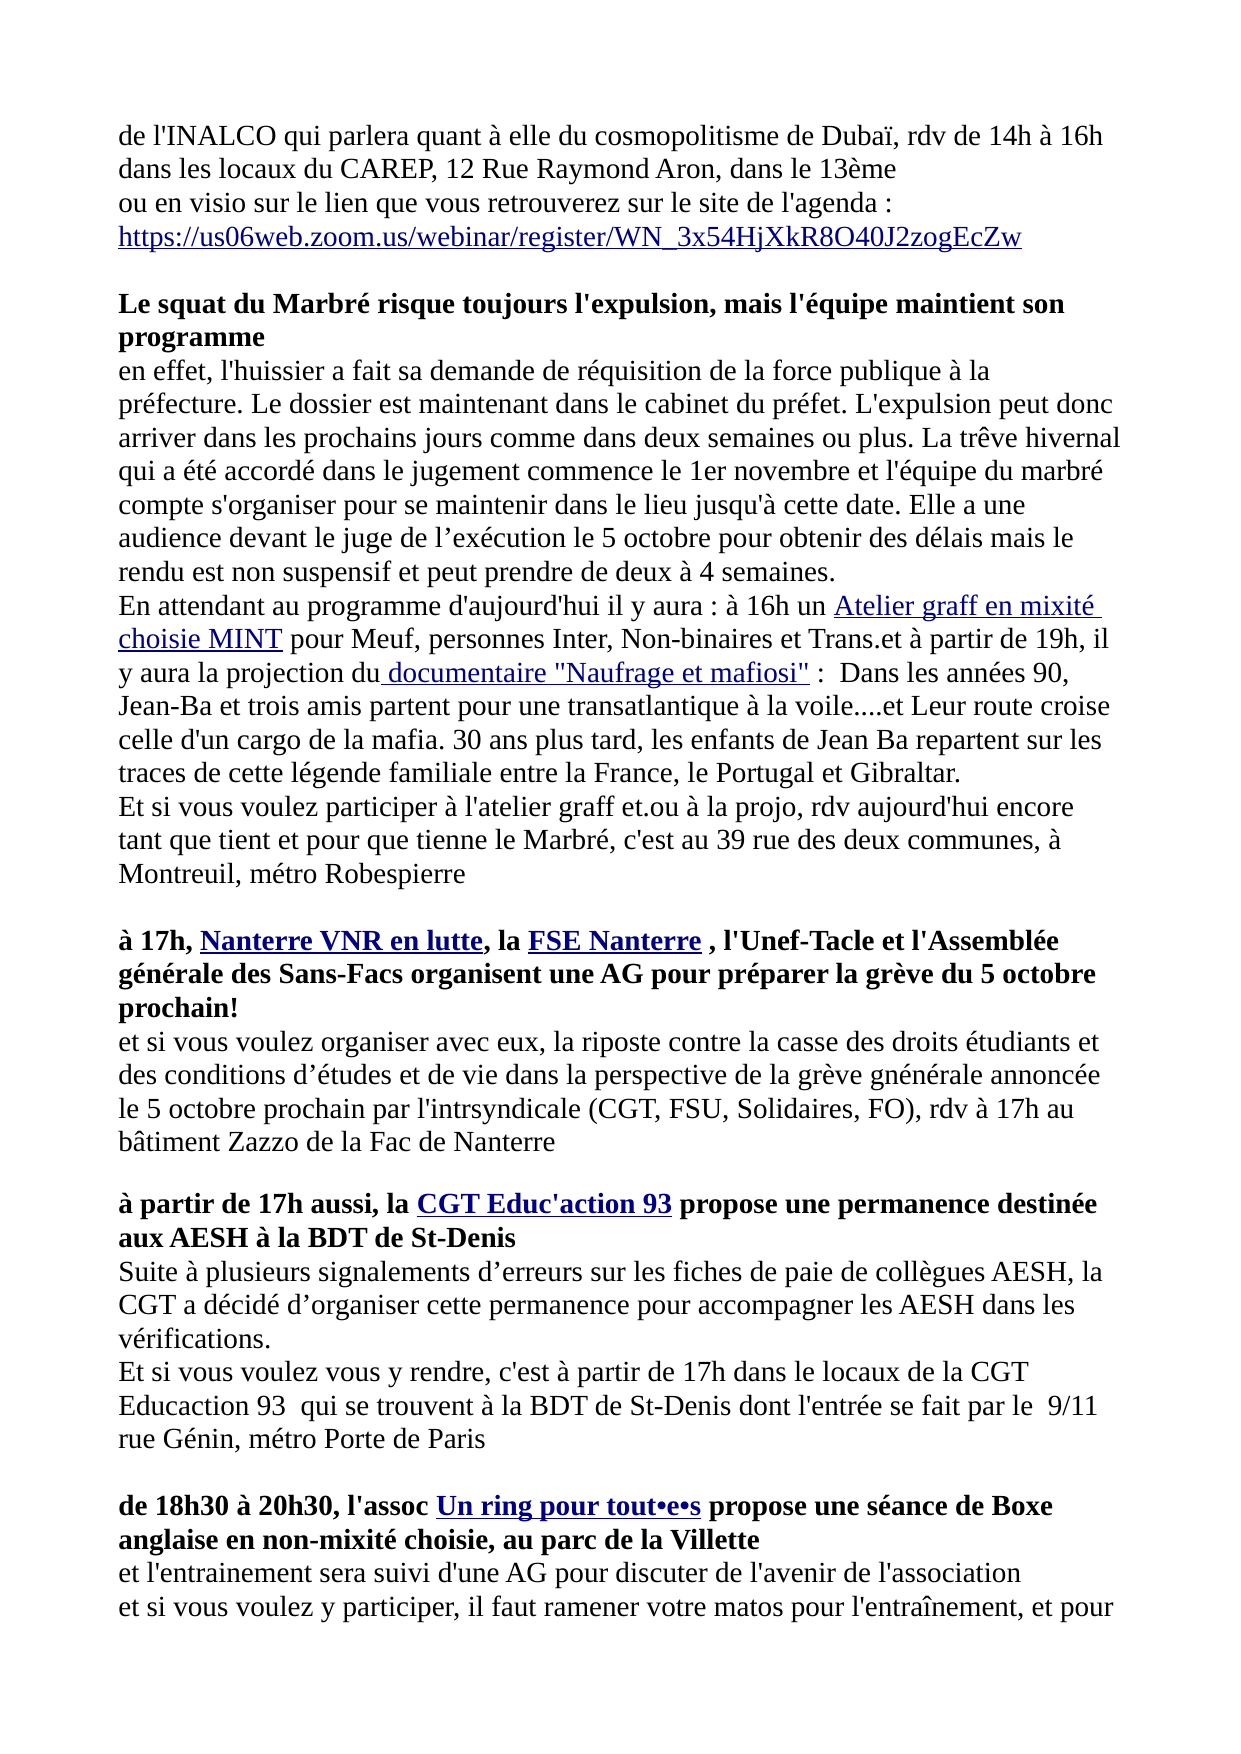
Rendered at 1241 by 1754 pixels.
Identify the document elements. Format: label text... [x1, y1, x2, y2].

text en effet, l'huissier a fait sa demande de réquisition de la force publique à la préfecture. Le dossier est maintenant dans le cabinet du préfet. L'expulsion peut donc arriver dans les prochains jours comme dans deux semaines ou plus. La trêve hivernal qui a été accordé dans le jugement commence le 1er novembre et l'équipe du marbré compte s'organiser pour se maintenir dans le lieu jusqu'à cette date. Elle a une audience devant le juge de l’exécution le 5 octobre pour obtenir des délais mais le rendu est non suspensif et peut prendre de deux à 4 semaines. [118, 353, 1122, 588]
text à partir de 17h aussi, la CGT Educ'action 93 propose une permanence destinée aux AESH à la BDT de St-Denis [118, 1187, 1122, 1254]
text Et si vous voulez vous y rendre, c'est à partir de 17h dans le locaux de la CGT Educaction 93 qui se trouvent à la BDT de St-Denis dont l'entrée se fait par le 9/11 rue Génin, métro Porte de Paris [118, 1354, 1122, 1455]
text et l'entrainement sera suivi d'une AG pour discuter de l'avenir de l'association [118, 1556, 1122, 1589]
text Suite à plusieurs signalements d’erreurs sur les fiches de paie de collègues AESH, la CGT a décidé d’organiser cette permanence pour accompagner les AESH dans les vérifications. [118, 1254, 1122, 1354]
text de l'INALCO qui parlera quant à elle du cosmopolitisme de Dubaï, rdv de 14h à 16h dans les locaux du CAREP, 12 Rue Raymond Aron, dans le 13ème [118, 118, 1122, 185]
text et si vous voulez organiser avec eux, la riposte contre la casse des droits étudiants et des conditions d’études et de vie dans la perspective de la grève gnénérale annoncée le 5 octobre prochain par l'intrsyndicale (CGT, FSU, Solidaires, FO), rdv à 17h au bâtiment Zazzo de la Fac de Nanterre [118, 1024, 1122, 1158]
text ou en visio sur le lien que vous retrouverez sur le site de l'agenda : https://us06web.zoom.us/webinar/register/WN_3x54HjXkR8O40J2zogEcZw [118, 185, 1122, 252]
text En attendant au programme d'aujourd'hui il y aura : à 16h un Atelier graff en mixité choisie MINT pour Meuf, personnes Inter, Non-binaires et Trans.et à partir de 19h, il y aura la projection du documentaire "Naufrage et mafiosi" : Dans les années 90, Jean-Ba et trois amis partent pour une transatlantique à la voile....et Leur route croise celle d'un cargo de la mafia. 30 ans plus tard, les enfants de Jean Ba repartent sur les traces de cette légende familiale entre la France, le Portugal et Gibraltar. [118, 588, 1122, 789]
text à 17h, Nanterre VNR en lutte, la FSE Nanterre , l'Unef-Tacle et l'Assemblée générale des Sans-Facs organisent une AG pour préparer la grève du 5 octobre prochain! [118, 923, 1122, 1024]
text Le squat du Marbré risque toujours l'expulsion, mais l'équipe maintient son programme [118, 286, 1122, 353]
text de 18h30 à 20h30, l'assoc Un ring pour tout•e•s propose une séance de Boxe anglaise en non-mixité choisie, au parc de la Villette [118, 1488, 1122, 1556]
text Et si vous voulez participer à l'atelier graff et.ou à la projo, rdv aujourd'hui encore tant que tient et pour que tienne le Marbré, c'est au 39 rue des deux communes, à Montreuil, métro Robespierre [118, 789, 1122, 889]
text et si vous voulez y participer, il faut ramener votre matos pour l'entraînement, et pour [118, 1589, 1122, 1623]
